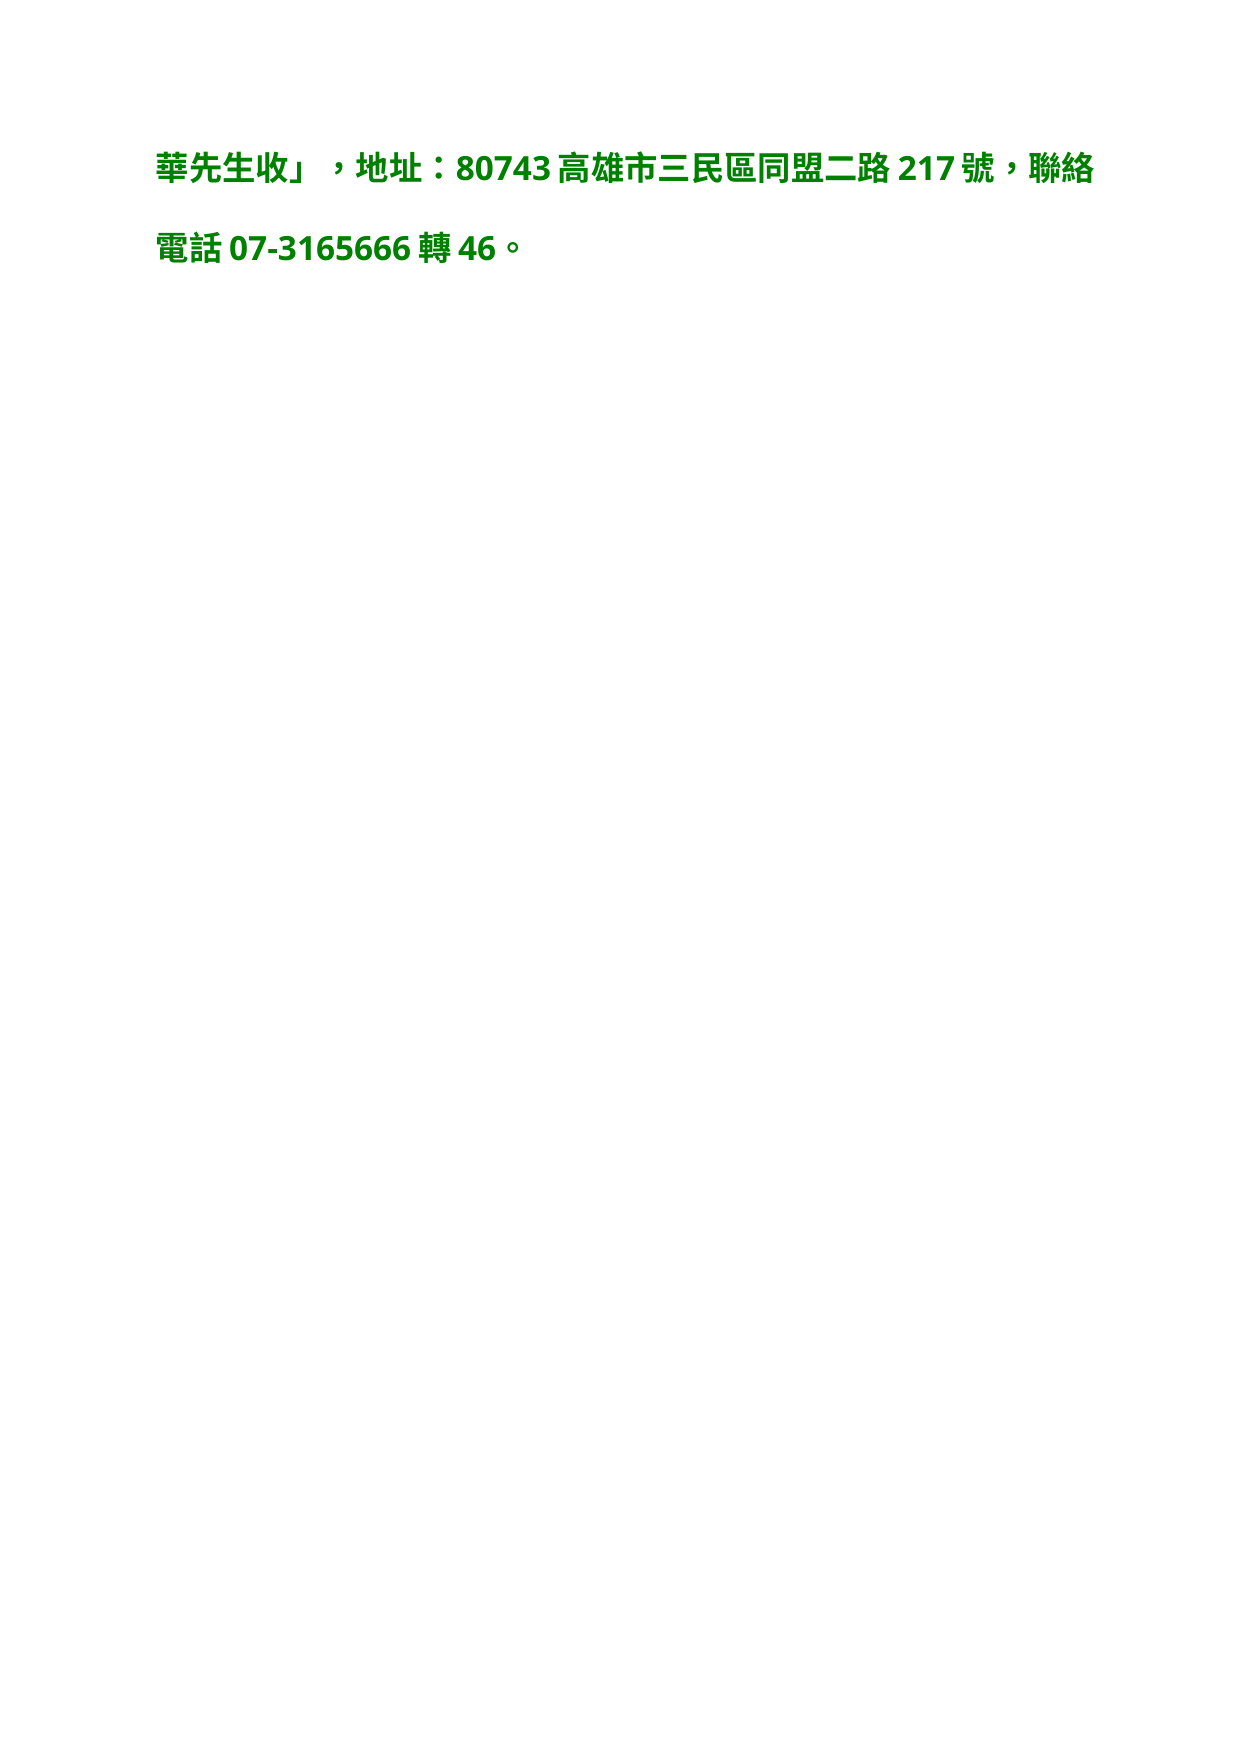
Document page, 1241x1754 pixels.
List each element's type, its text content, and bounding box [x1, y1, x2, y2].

text 華先生收」，地址：80743高雄市三民區同盟二路217號，聯絡電話07-3165666轉46。 [118, 119, 1122, 278]
